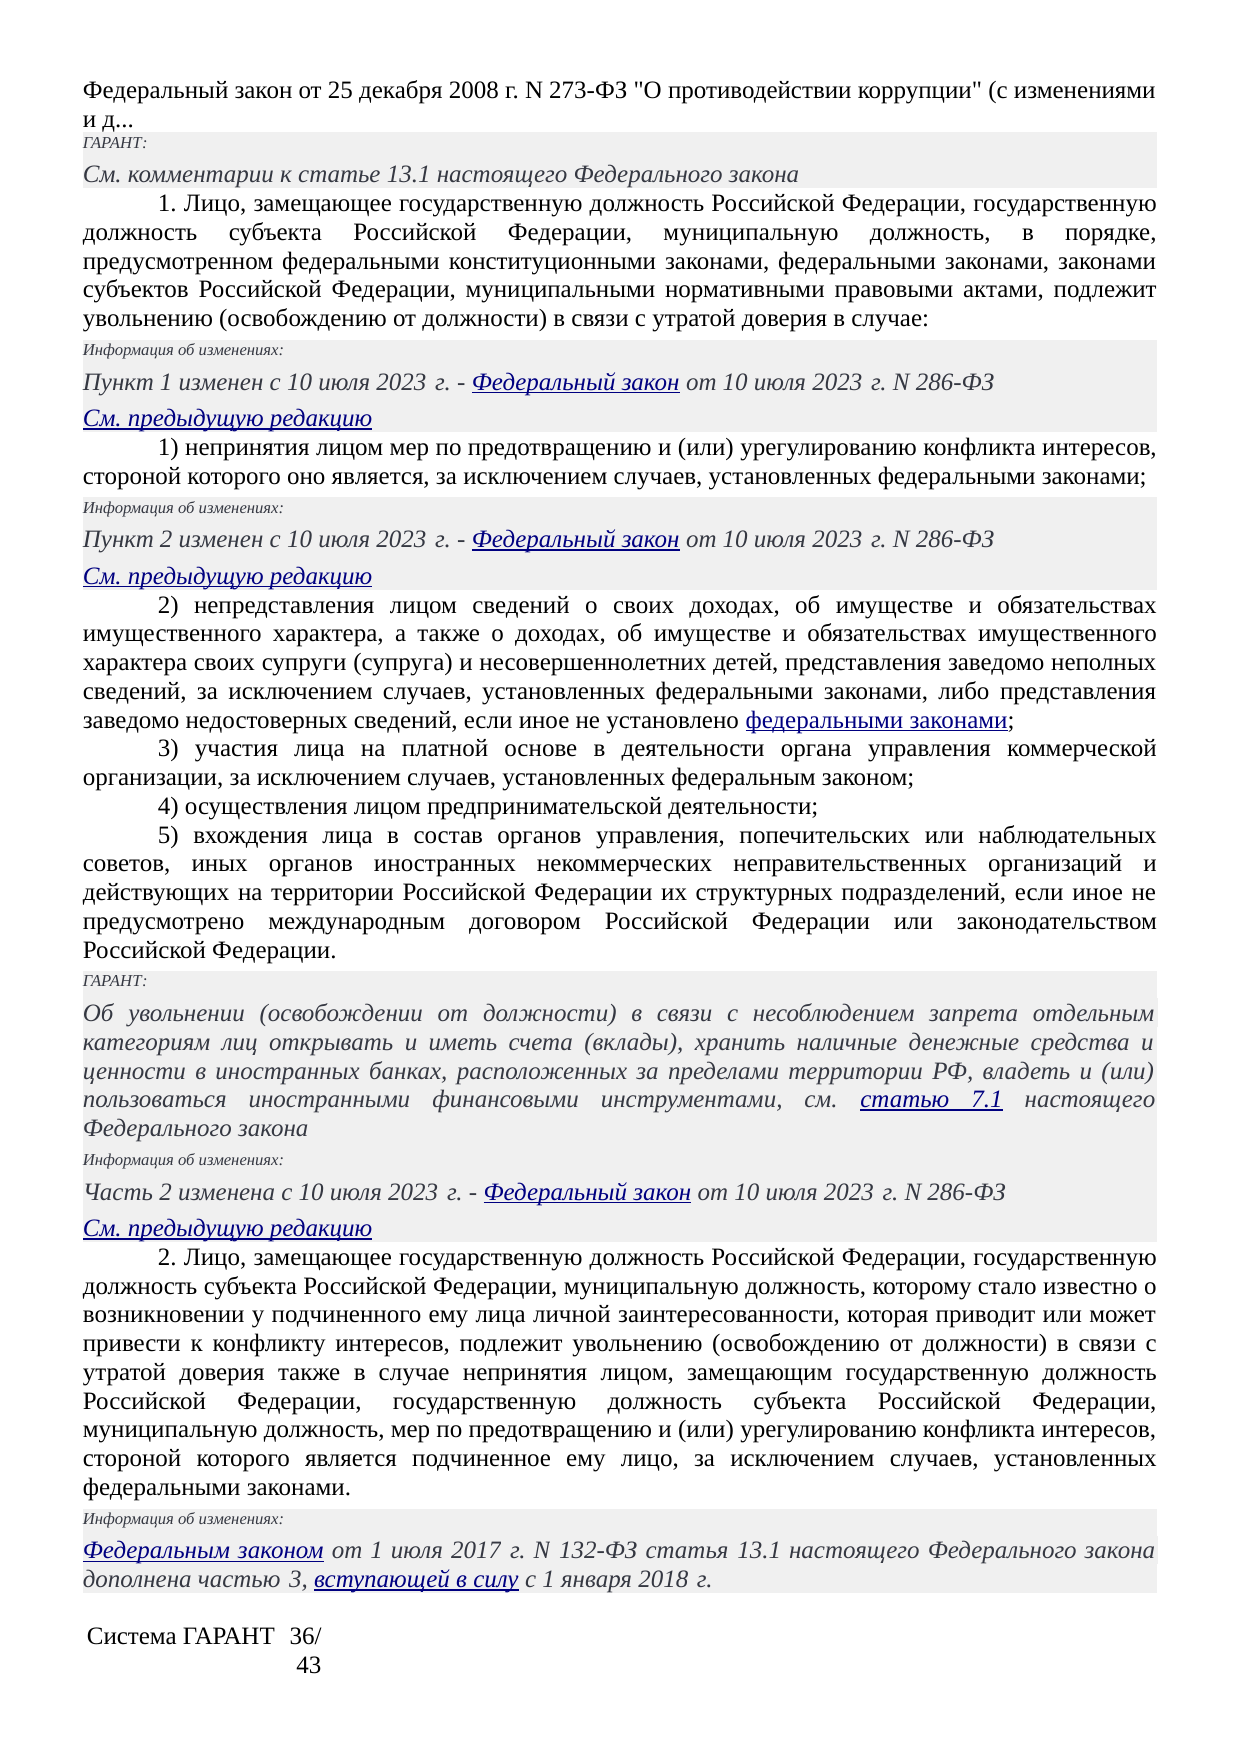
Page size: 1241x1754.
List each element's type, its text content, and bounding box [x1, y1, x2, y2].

text 2. Лицо, замещающее государственную должность Российской Федерации, государственную должность субъекта Российской Федерации, муниципальную должность, которому стало известно о возникновении у подчиненного ему лица личной заинтересованности, которая приводит или может привести к конфликту интересов, подлежит увольнению (освобождению от должности) в связи с утратой доверия также в случае непринятия лицом, замещающим государственную должность Российской Федерации, государственную должность субъекта Российской Федерации, муниципальную должность, мер по предотвращению и (или) урегулированию конфликта интересов, стороной которого является подчиненное ему лицо, за исключением случаев, установленных федеральными законами. [83, 1242, 1157, 1501]
text Информация об изменениях: [286, 1150, 1157, 1169]
text 5) вхождения лица в состав органов управления, попечительских или наблюдательных советов, иных органов иностранных некоммерческих неправительственных организаций и действующих на территории Российской Федерации их структурных подразделений, если иное не предусмотрено международным договором Российской Федерации или законодательством Российской Федерации. [83, 820, 1157, 963]
text Информация об изменениях: [286, 1509, 1157, 1528]
text См. предыдущую редакцию [374, 403, 1157, 432]
text Информация об изменениях: [83, 497, 1157, 517]
text См. предыдущую редакцию [374, 561, 1157, 590]
text Пункт 1 изменен с 10 июля 2023 г. - Федеральный закон от 10 июля 2023 г. N 286-ФЗ [996, 367, 1157, 396]
text Информация об изменениях: [286, 340, 1157, 359]
text 2) непредставления лицом сведений о своих доходах, об имуществе и обязательствах имущественного характера, а также о доходах, об имуществе и обязательствах имущественного характера своих супруги (супруга) и несовершеннолетних детей, представления заведомо неполных сведений, за исключением случаев, установленных федеральными законами, либо представления заведомо недостоверных сведений, если иное не установлено федеральными законами; [83, 590, 1157, 733]
text ГАРАНТ: [149, 971, 1157, 990]
text Часть 2 изменена с 10 июля 2023 г. - Федеральный закон от 10 июля 2023 г. N 286-ФЗ [1008, 1177, 1157, 1206]
text Пункт 2 изменен с 10 июля 2023 г. - Федеральный закон от 10 июля 2023 г. N 286-ФЗ [996, 524, 1157, 553]
text 4) осуществления лицом предпринимательской деятельности; [83, 791, 1157, 820]
text 3) участия лица на платной основе в деятельности органа управления коммерческой организации, за исключением случаев, установленных федеральным законом; [83, 733, 1157, 791]
text См. предыдущую редакцию [374, 1213, 1157, 1242]
text 1) непринятия лицом мер по предотвращению и (или) урегулированию конфликта интересов, стороной которого оно является, за исключением случаев, установленных федеральными законами; [83, 432, 1157, 489]
text ГАРАНТ: [83, 132, 1157, 152]
text Федеральным законом от 1 июля 2017 г. N 132-ФЗ статья 13.1 настоящего Федерального закона дополнена частью 3, вступающей в силу с 1 января 2018 г. [715, 1564, 1157, 1593]
text См. комментарии к статье 13.1 настоящего Федерального закона [83, 159, 1157, 188]
text 1. Лицо, замещающее государственную должность Российской Федерации, государственную должность субъекта Российской Федерации, муниципальную должность, в порядке, предусмотренном федеральными конституционными законами, федеральными законами, законами субъектов Российской Федерации, муниципальными нормативными правовыми актами, подлежит увольнению (освобождению от должности) в связи с утратой доверия в случае: [83, 188, 1157, 332]
text Об увольнении (освобождении от должности) в связи с несоблюдением запрета отдельным категориям лиц открывать и иметь счета (вклады), хранить наличные денежные средства и ценности в иностранных банках, расположенных за пределами территории РФ, владеть и (или) пользоваться иностранными финансовыми инструментами, см. статью 7.1 настоящего Федерального закона [311, 1111, 1157, 1142]
